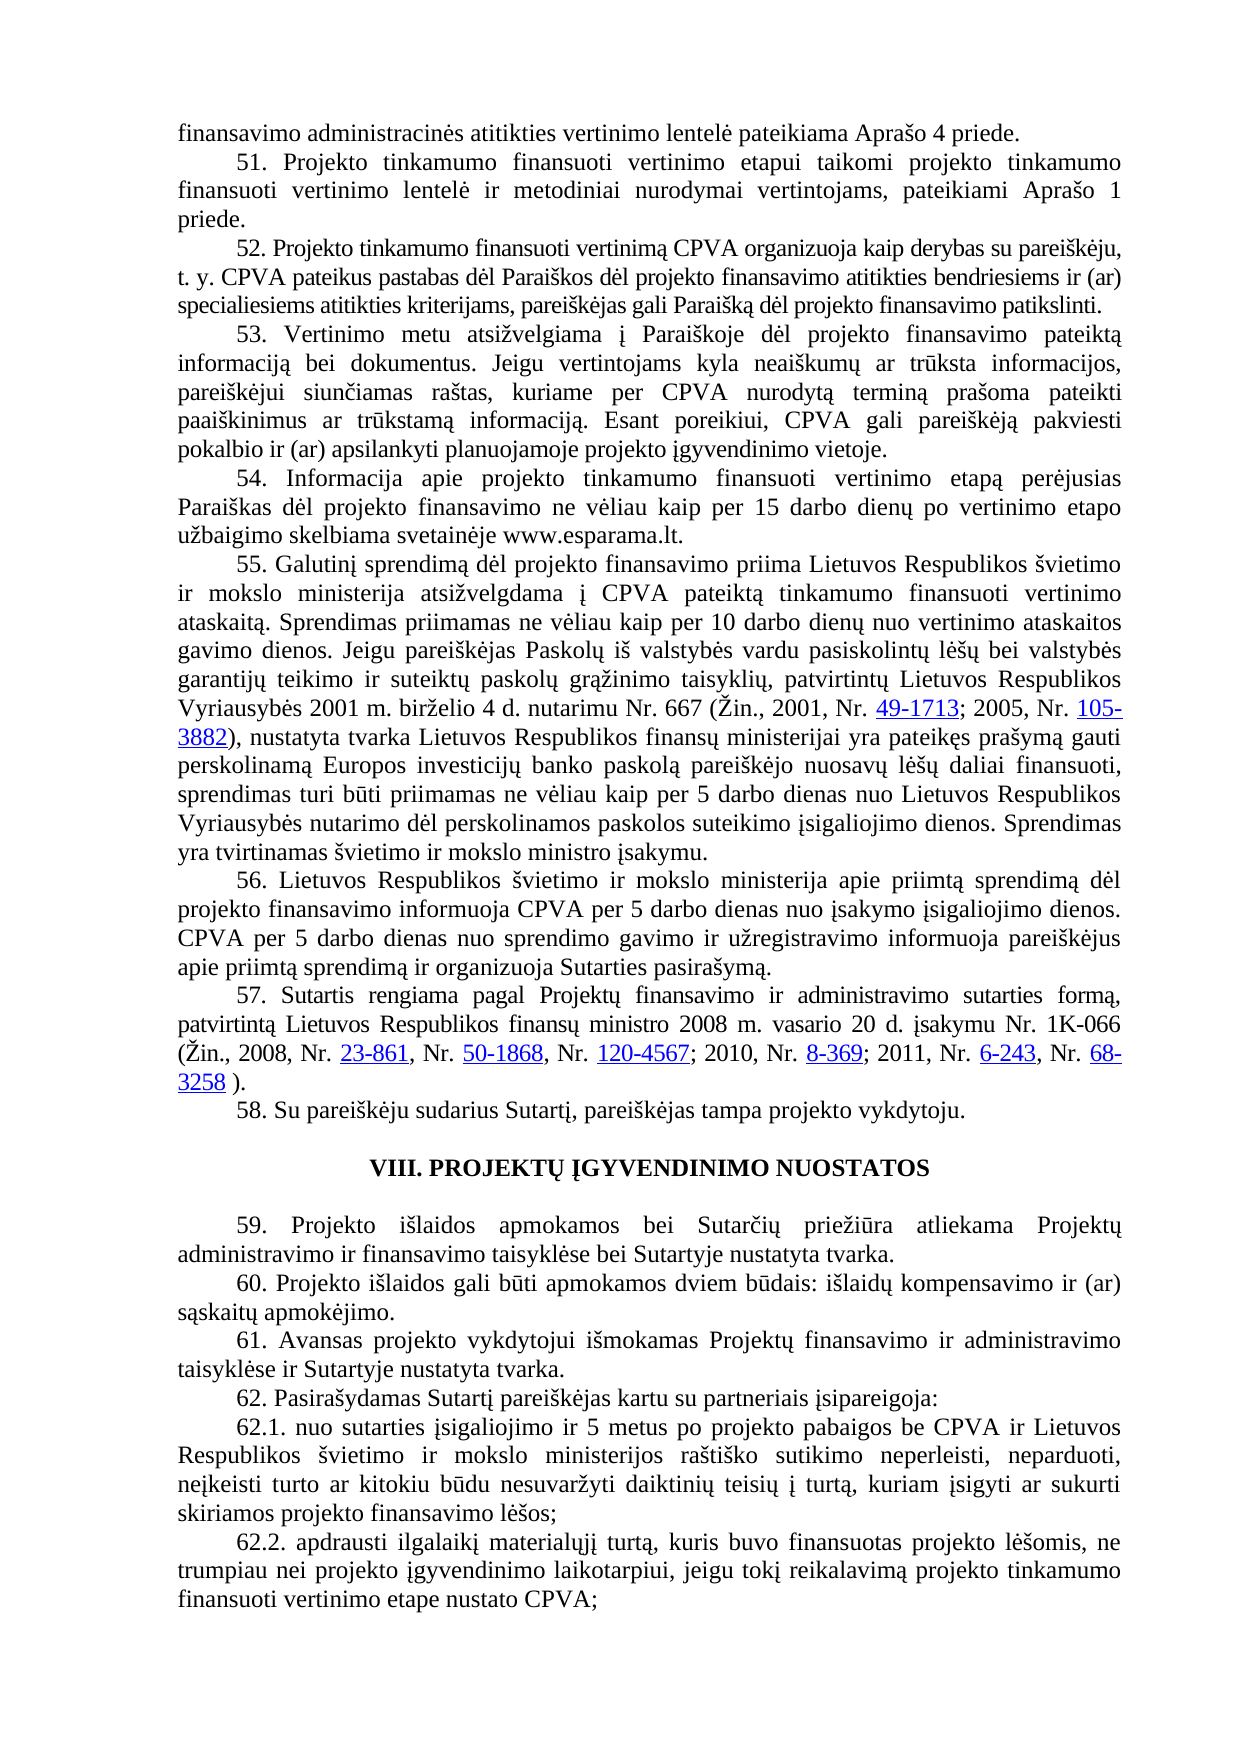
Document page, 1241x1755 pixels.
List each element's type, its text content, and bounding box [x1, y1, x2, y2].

text 54. Informacija apie projekto tinkamumo finansuoti vertinimo etapą perėjusias Paraiškas dėl projekto finansavimo ne vėliau kaip per 15 darbo dienų po vertinimo etapo užbaigimo skelbiama svetainėje www.esparama.lt. [177, 463, 1122, 549]
text 57. Sutartis rengiama pagal Projektų finansavimo ir administravimo sutarties formą, patvirtintą Lietuvos Respublikos finansų ministro 2008 m. vasario 20 d. įsakymu Nr. 1K-066 (Žin., 2008, Nr. 23-861, Nr. 50-1868, Nr. 120-4567; 2010, Nr. 8-369; 2011, Nr. 6-243, Nr. 68-3258 ). [177, 981, 1122, 1096]
text 59. Projekto išlaidos apmokamos bei Sutarčių priežiūra atliekama Projektų administravimo ir finansavimo taisyklėse bei Sutartyje nustatyta tvarka. [177, 1211, 1122, 1268]
text VIII. PROJEKTŲ ĮGYVENDINIMO NUOSTATOS [177, 1153, 1122, 1182]
text 62.1. nuo sutarties įsigaliojimo ir 5 metus po projekto pabaigos be CPVA ir Lietuvos Respublikos švietimo ir mokslo ministerijos raštiško sutikimo neperleisti, neparduoti, neįkeisti turto ar kitokiu būdu nesuvaržyti daiktinių teisių į turtą, kuriam įsigyti ar sukurti skiriamos projekto finansavimo lėšos; [177, 1412, 1122, 1527]
text 56. Lietuvos Respublikos švietimo ir mokslo ministerija apie priimtą sprendimą dėl projekto finansavimo informuoja CPVA per 5 darbo dienas nuo įsakymo įsigaliojimo dienos. CPVA per 5 darbo dienas nuo sprendimo gavimo ir užregistravimo informuoja pareiškėjus apie priimtą sprendimą ir organizuoja Sutarties pasirašymą. [177, 866, 1122, 981]
text 58. Su pareiškėju sudarius Sutartį, pareiškėjas tampa projekto vykdytoju. [177, 1096, 1122, 1124]
text 55. Galutinį sprendimą dėl projekto finansavimo priima Lietuvos Respublikos švietimo ir mokslo ministerija atsižvelgdama į CPVA pateiktą tinkamumo finansuoti vertinimo ataskaitą. Sprendimas priimamas ne vėliau kaip per 10 darbo dienų nuo vertinimo ataskaitos gavimo dienos. Jeigu pareiškėjas Paskolų iš valstybės vardu pasiskolintų lėšų bei valstybės garantijų teikimo ir suteiktų paskolų grąžinimo taisyklių, patvirtintų Lietuvos Respublikos Vyriausybės 2001 m. birželio 4 d. nutarimu Nr. 667 (Žin., 2001, Nr. 49-1713; 2005, Nr. 105-3882), nustatyta tvarka Lietuvos Respublikos finansų ministerijai yra pateikęs prašymą gauti perskolinamą Europos investicijų banko paskolą pareiškėjo nuosavų lėšų daliai finansuoti, sprendimas turi būti priimamas ne vėliau kaip per 5 darbo dienas nuo Lietuvos Respublikos Vyriausybės nutarimo dėl perskolinamos paskolos suteikimo įsigaliojimo dienos. Sprendimas yra tvirtinamas švietimo ir mokslo ministro įsakymu. [177, 549, 1122, 866]
text 62. Pasirašydamas Sutartį pareiškėjas kartu su partneriais įsipareigoja: [177, 1383, 1122, 1412]
text 52. Projekto tinkamumo finansuoti vertinimą CPVA organizuoja kaip derybas su pareiškėju, t. y. CPVA pateikus pastabas dėl Paraiškos dėl projekto finansavimo atitikties bendriesiems ir (ar) specialiesiems atitikties kriterijams, pareiškėjas gali Paraišką dėl projekto finansavimo patikslinti. [177, 233, 1122, 319]
text 60. Projekto išlaidos gali būti apmokamos dviem būdais: išlaidų kompensavimo ir (ar) sąskaitų apmokėjimo. [177, 1268, 1122, 1326]
text 62.2. apdrausti ilgalaikį materialųjį turtą, kuris buvo finansuotas projekto lėšomis, ne trumpiau nei projekto įgyvendinimo laikotarpiui, jeigu tokį reikalavimą projekto tinkamumo finansuoti vertinimo etape nustato CPVA; [177, 1527, 1122, 1613]
text 51. Projekto tinkamumo finansuoti vertinimo etapui taikomi projekto tinkamumo finansuoti vertinimo lentelė ir metodiniai nurodymai vertintojams, pateikiami Aprašo 1 priede. [177, 147, 1122, 233]
text 61. Avansas projekto vykdytojui išmokamas Projektų finansavimo ir administravimo taisyklėse ir Sutartyje nustatyta tvarka. [177, 1326, 1122, 1383]
text finansavimo administracinės atitikties vertinimo lentelė pateikiama Aprašo 4 priede. [177, 118, 1122, 147]
text 53. Vertinimo metu atsižvelgiama į Paraiškoje dėl projekto finansavimo pateiktą informaciją bei dokumentus. Jeigu vertintojams kyla neaiškumų ar trūksta informacijos, pareiškėjui siunčiamas raštas, kuriame per CPVA nurodytą terminą prašoma pateikti paaiškinimus ar trūkstamą informaciją. Esant poreikiui, CPVA gali pareiškėją pakviesti pokalbio ir (ar) apsilankyti planuojamoje projekto įgyvendinimo vietoje. [177, 319, 1122, 463]
